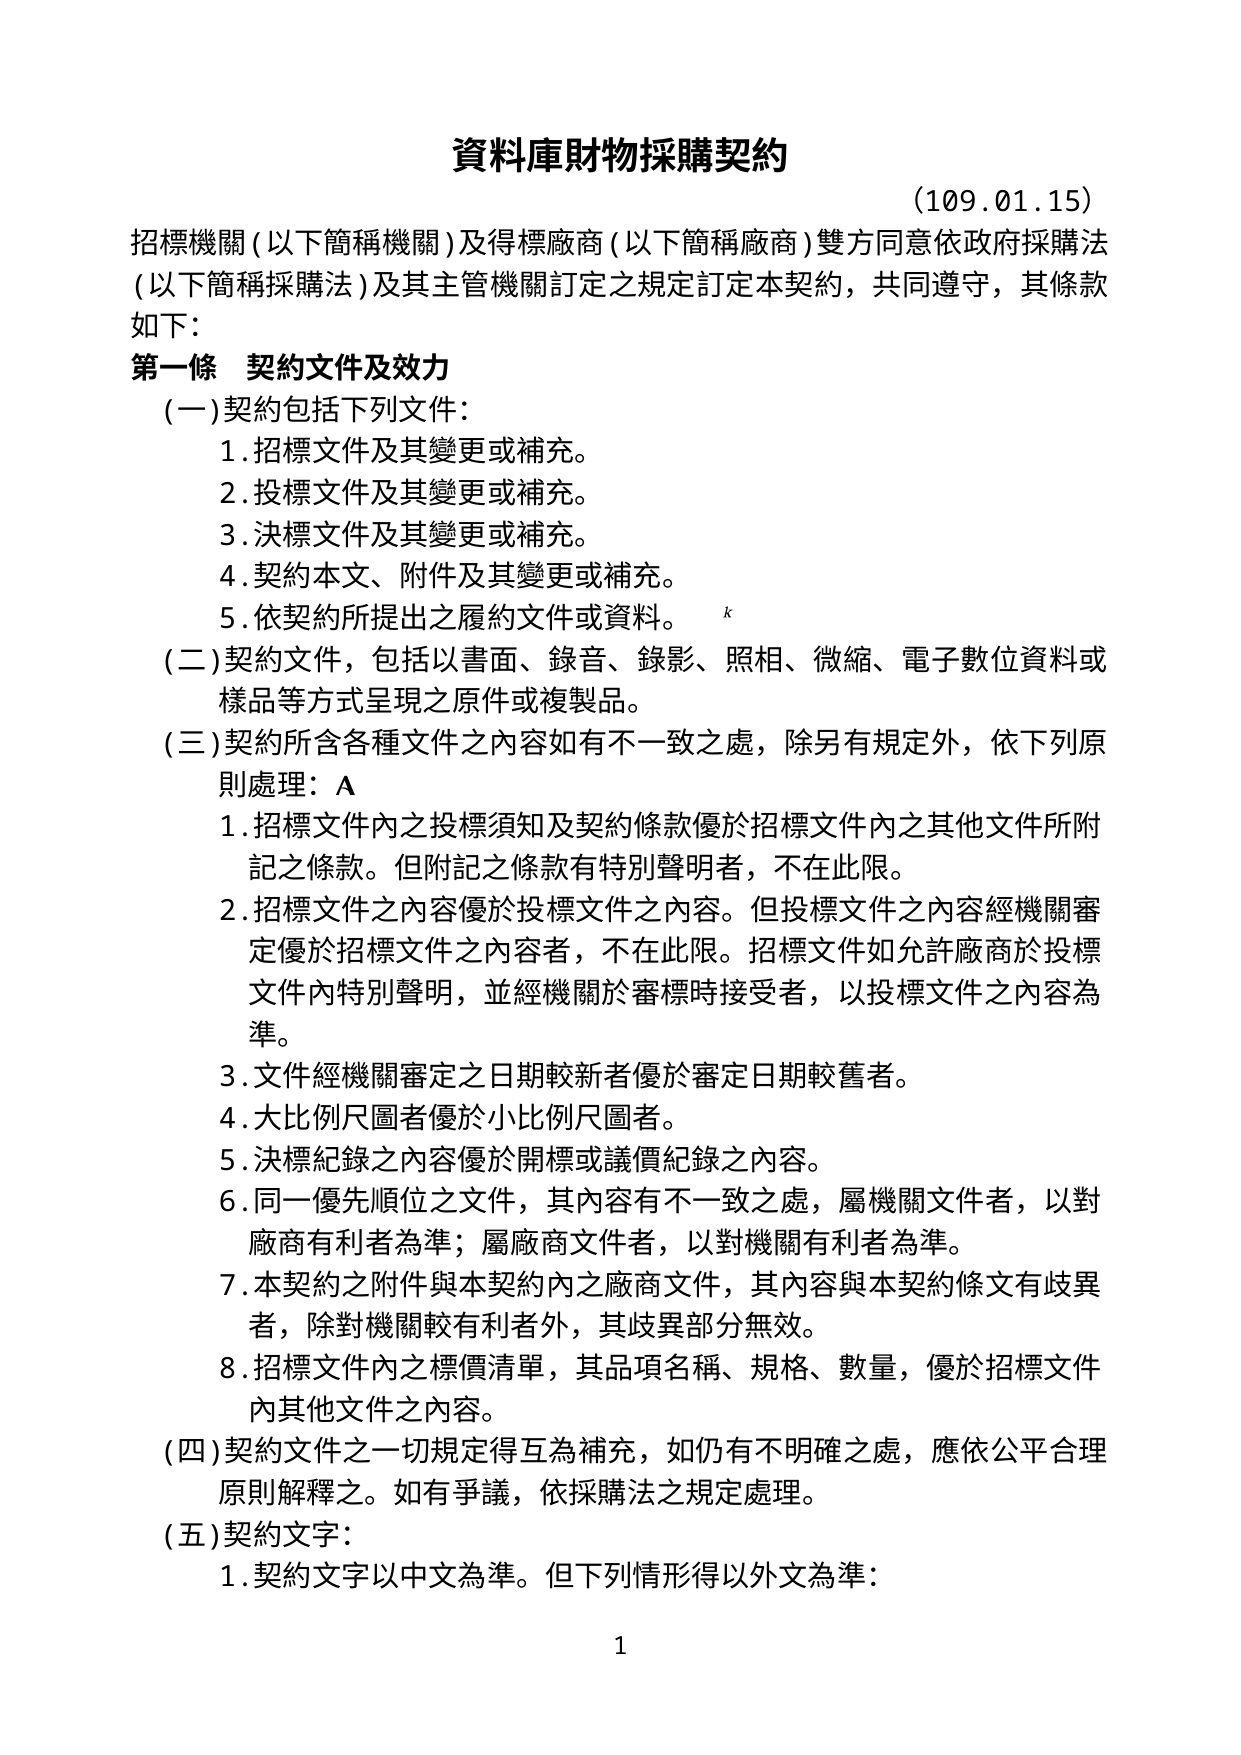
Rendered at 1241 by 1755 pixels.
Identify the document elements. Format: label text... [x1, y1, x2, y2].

text 4.大比例尺圖者優於小比例尺圖者。 [218, 1095, 1104, 1137]
text 第一條 契約文件及效力 [130, 345, 1110, 387]
text (一)契約包括下列文件： [159, 387, 1110, 428]
text 3.文件經機關審定之日期較新者優於審定日期較舊者。 [218, 1053, 1104, 1095]
text 6.同一優先順位之文件，其內容有不一致之處，屬機關文件者，以對廠商有利者為準；屬廠商文件者，以對機關有利者為準。 [218, 1178, 1104, 1262]
text 4.契約本文、附件及其變更或補充。 [218, 553, 1104, 595]
text 招標機關(以下簡稱機關)及得標廠商(以下簡稱廠商)雙方同意依政府採購法(以下簡稱採購法)及其主管機關訂定之規定訂定本契約，共同遵守，其條款如下： [130, 220, 1110, 345]
text 7.本契約之附件與本契約內之廠商文件，其內容與本契約條文有歧異者，除對機關較有利者外，其歧異部分無效。 [218, 1262, 1104, 1345]
text 1.招標文件及其變更或補充。 [218, 428, 1104, 470]
text （109.01.15） [130, 177, 1110, 220]
text (三)契約所含各種文件之內容如有不一致之處，除另有規定外，依下列原則處理： [159, 720, 1110, 803]
text (四)契約文件之一切規定得互為補充，如仍有不明確之處，應依公平合理原則解釋之。如有爭議，依採購法之規定處理。 [159, 1428, 1110, 1512]
text (二)契約文件，包括以書面、錄音、錄影、照相、微縮、電子數位資料或樣品等方式呈現之原件或複製品。 [159, 637, 1110, 720]
text 3.決標文件及其變更或補充。 [218, 512, 1104, 553]
text 5.決標紀錄之內容優於開標或議價紀錄之內容。 [218, 1137, 1104, 1178]
text 資料庫財物採購契約 [130, 136, 1110, 177]
text 1.契約文字以中文為準。但下列情形得以外文為準： [218, 1553, 1104, 1595]
text 8.招標文件內之標價清單，其品項名稱、規格、數量，優於招標文件內其他文件之內容。 [218, 1345, 1104, 1428]
text (五)契約文字： [159, 1512, 1110, 1553]
text 1.招標文件內之投標須知及契約條款優於招標文件內之其他文件所附記之條款。但附記之條款有特別聲明者，不在此限。 [218, 803, 1104, 887]
text 2.投標文件及其變更或補充。 [218, 470, 1104, 512]
text 2.招標文件之內容優於投標文件之內容。但投標文件之內容經機關審定優於招標文件之內容者，不在此限。招標文件如允許廠商於投標文件內特別聲明，並經機關於審標時接受者，以投標文件之內容為準。 [218, 887, 1104, 1053]
text 5.依契約所提出之履約文件或資料。 [218, 595, 1104, 637]
